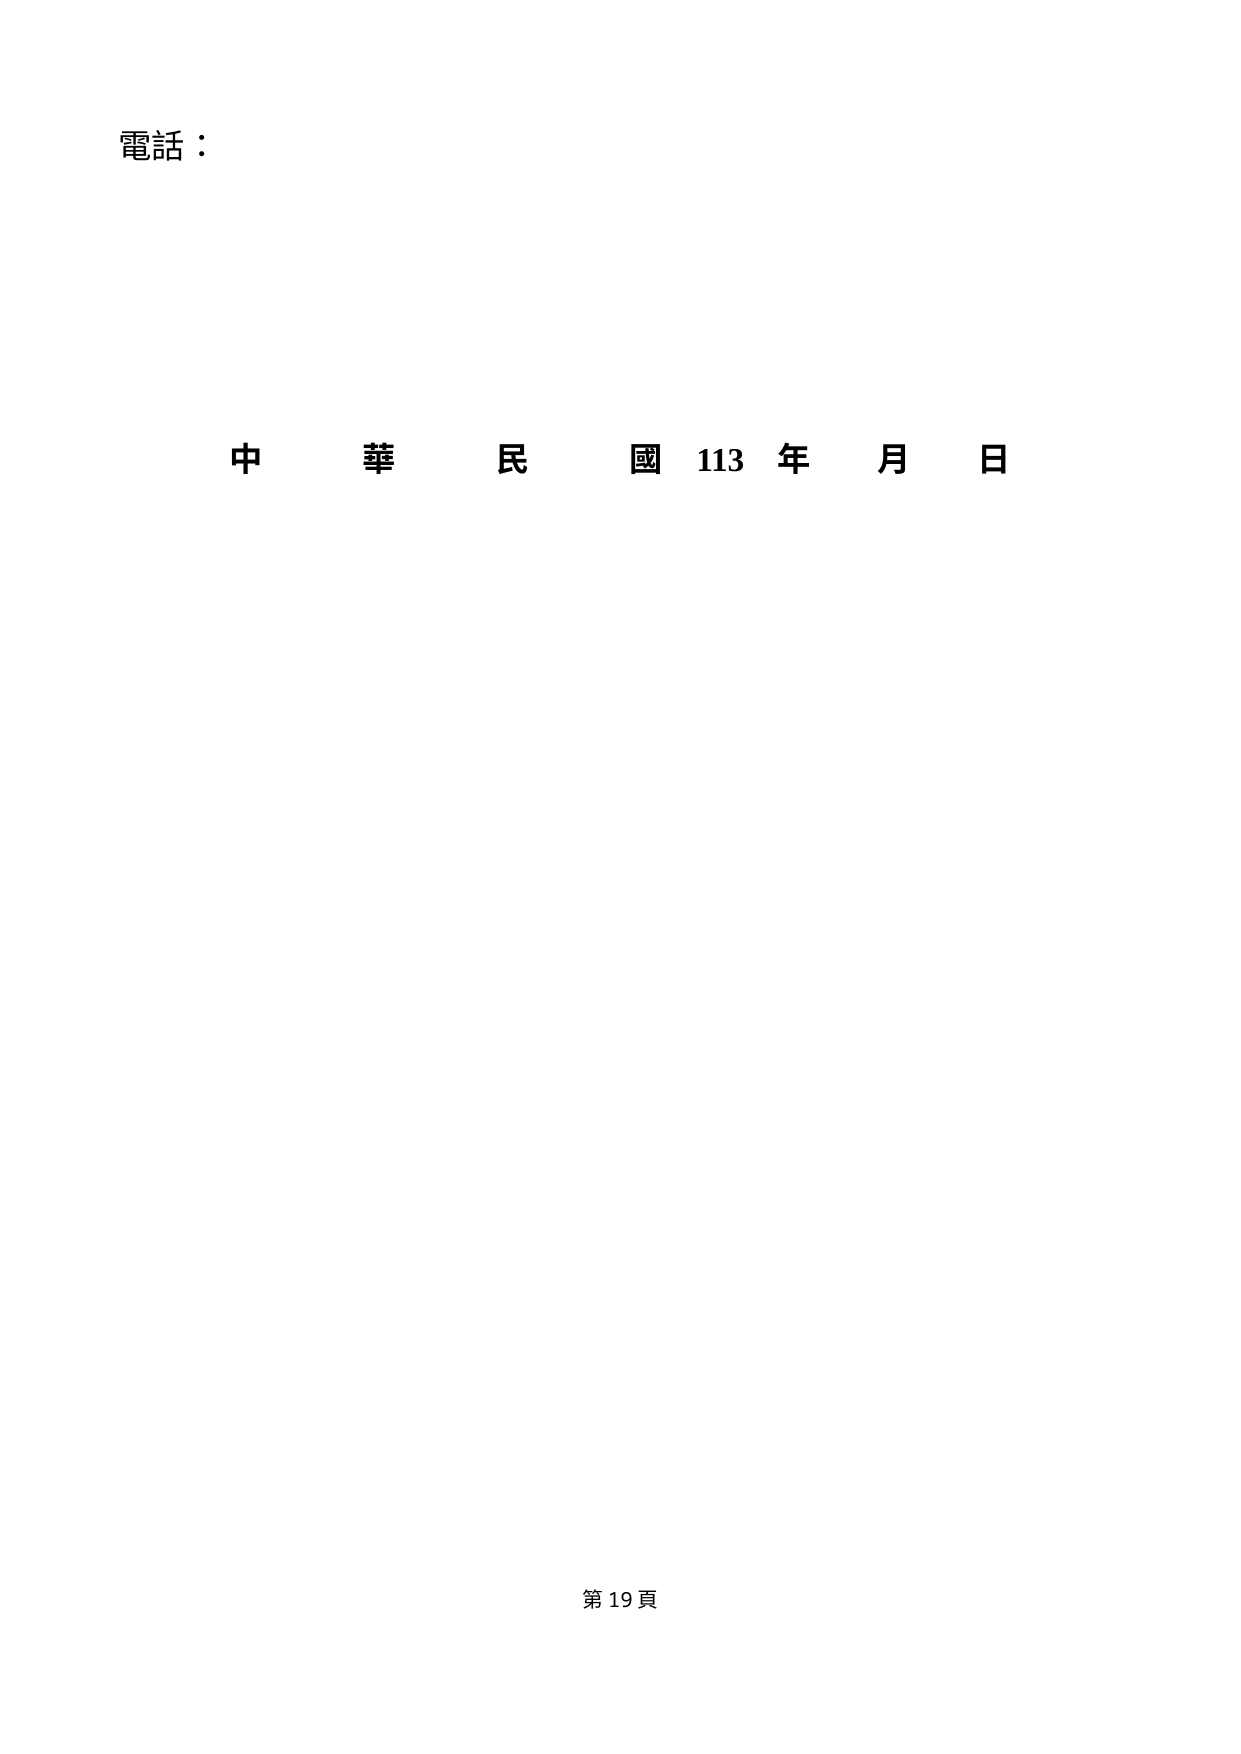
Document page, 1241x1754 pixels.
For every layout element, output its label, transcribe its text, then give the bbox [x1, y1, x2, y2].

text 中 華 民 國 113 年 月 日 [118, 415, 1122, 477]
text 電話： [118, 102, 1122, 165]
